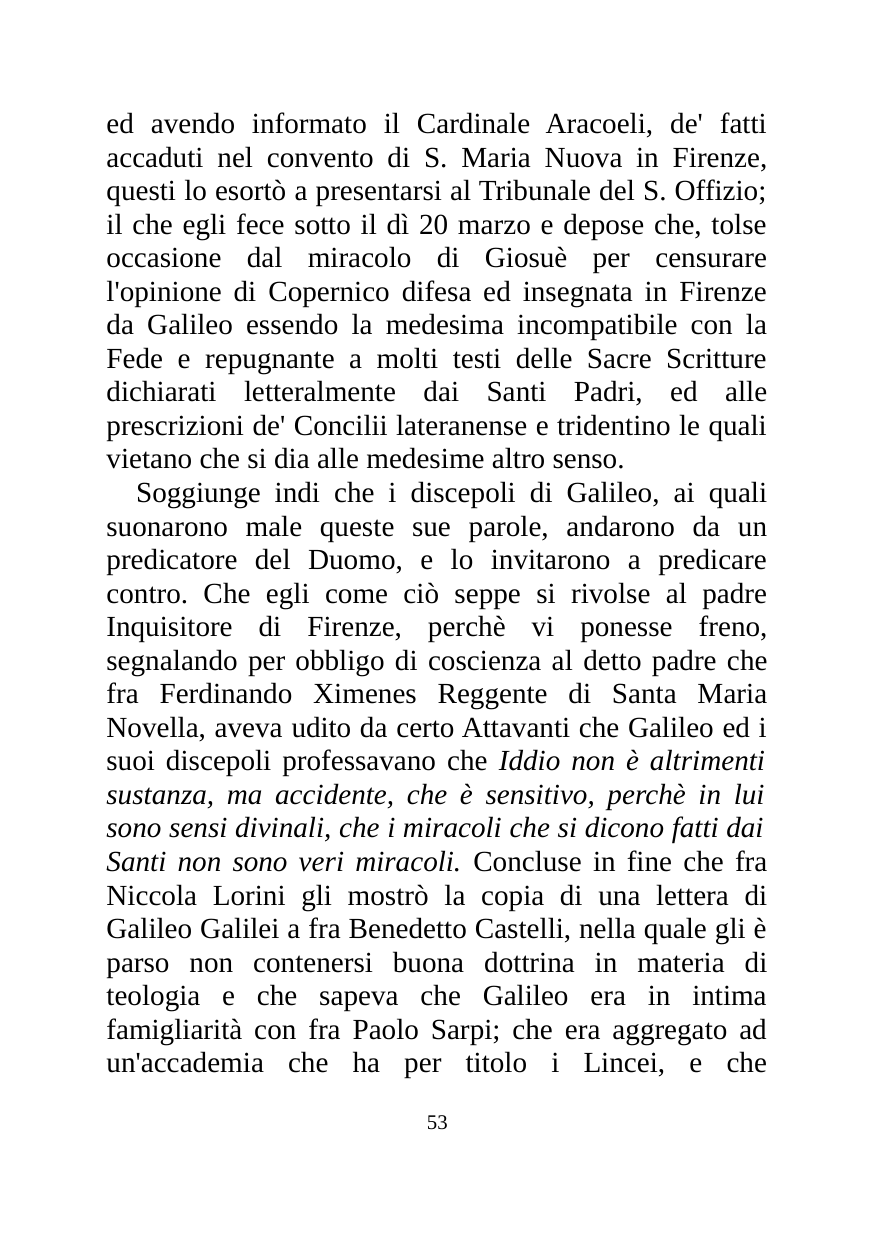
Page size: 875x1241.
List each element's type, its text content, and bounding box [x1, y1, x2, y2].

text ed avendo informato il Cardinale Aracoeli, de' fatti accaduti nel convento di S. Maria Nuova in Firenze, questi lo esortò a presentarsi al Tribunale del S. Offizio; il che egli fece sotto il dì 20 marzo e depose che, tolse occasione dal miracolo di Giosuè per censurare l'opinione di Copernico difesa ed insegnata in Firenze da Galileo essendo la medesima incompatibile con la Fede e repugnante a molti testi delle Sacre Scritture dichiarati letteralmente dai Santi Padri, ed alle prescrizioni de' Concilii lateranense e tridentino le quali vietano che si dia alle medesime altro senso. [106, 106, 768, 475]
text Soggiunge indi che i discepoli di Galileo, ai quali suonarono male queste sue parole, andarono da un predicatore del Duomo, e lo invitarono a predicare contro. Che egli come ciò seppe si rivolse al padre Inquisitore di Firenze, perchè vi ponesse freno, segnalando per obbligo di coscienza al detto padre che fra Ferdinando Ximenes Reggente di Santa Maria Novella, aveva udito da certo Attavanti che Galileo ed i suoi discepoli professavano che Iddio non è altrimenti sustanza, ma accidente, che è sensitivo, perchè in lui sono sensi divinali, che i miracoli che si dicono fatti dai Santi non sono veri miracoli. Concluse in fine che fra Niccola Lorini gli mostrò la copia di una lettera di Galileo Galilei a fra Benedetto Castelli, nella quale gli è parso non contenersi buona dottrina in materia di teologia e che sapeva che Galileo era in intima famigliarità con fra Paolo Sarpi; che era aggregato ad un'accademia che ha per titolo i Lincei, e che [106, 475, 768, 1079]
